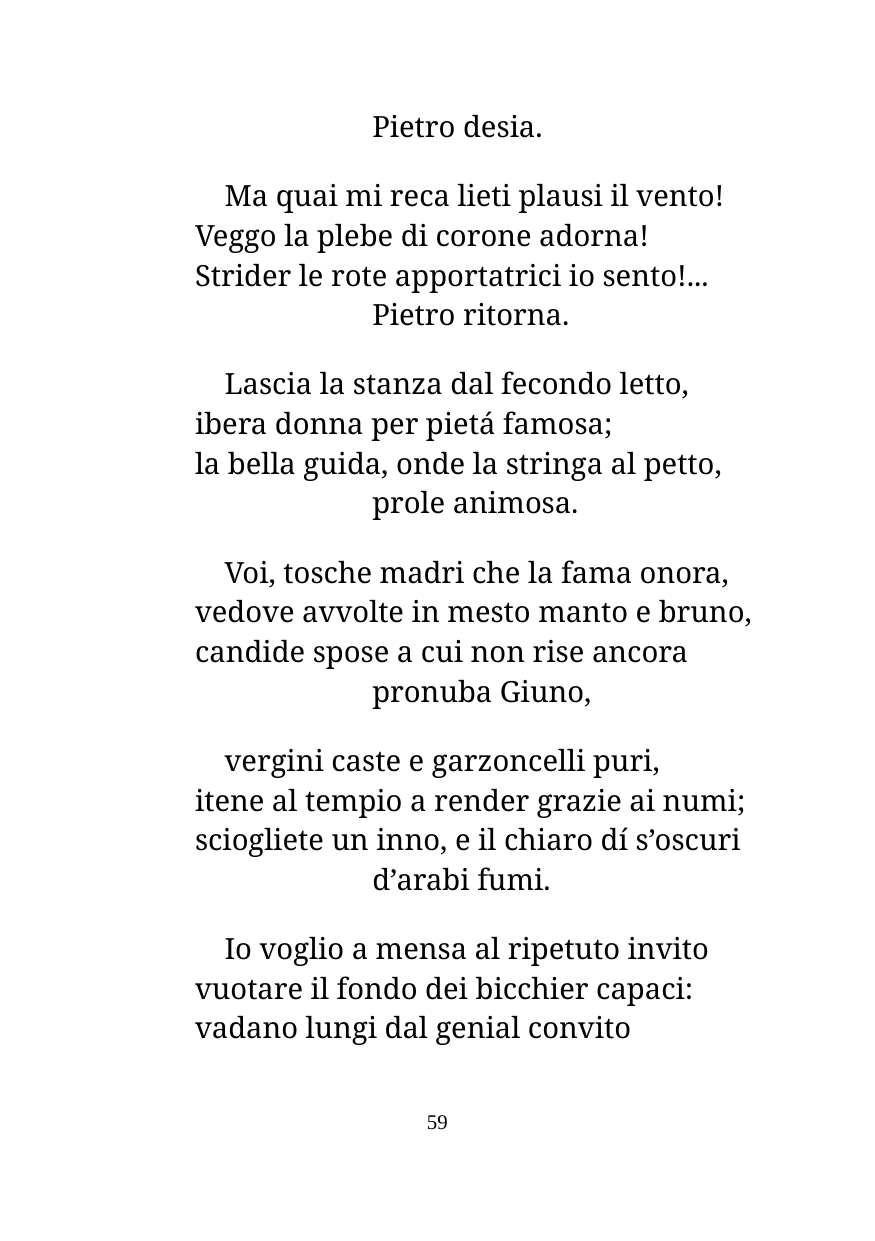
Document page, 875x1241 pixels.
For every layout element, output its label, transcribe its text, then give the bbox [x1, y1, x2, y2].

text Lascia la stanza dal fecondo letto, ibera donna per pietá famosa; la bella guida, onde la stringa al petto, [195, 364, 768, 483]
text Voi, tosche madri che la fama onora, vedove avvolte in mesto manto e bruno, candide spose a cui non rise ancora [195, 552, 768, 671]
text d’arabi fumi. [342, 859, 768, 899]
text Io voglio a mensa al ripetuto invito vuotare il fondo dei bicchier capaci: vadano lungi dal genial convito [195, 928, 768, 1047]
text vergini caste e garzoncelli puri, itene al tempio a render grazie ai numi; sciogliete un inno, e il chiaro dí s’oscuri [195, 740, 768, 859]
text pronuba Giuno, [342, 671, 768, 711]
text prole animosa. [342, 483, 768, 522]
text Pietro ritorna. [342, 294, 768, 334]
text Pietro desia. [342, 106, 768, 146]
text Ma quai mi reca lieti plausi il vento! Veggo la plebe di corone adorna! Strider le rote apportatrici io sento!... [195, 175, 768, 294]
